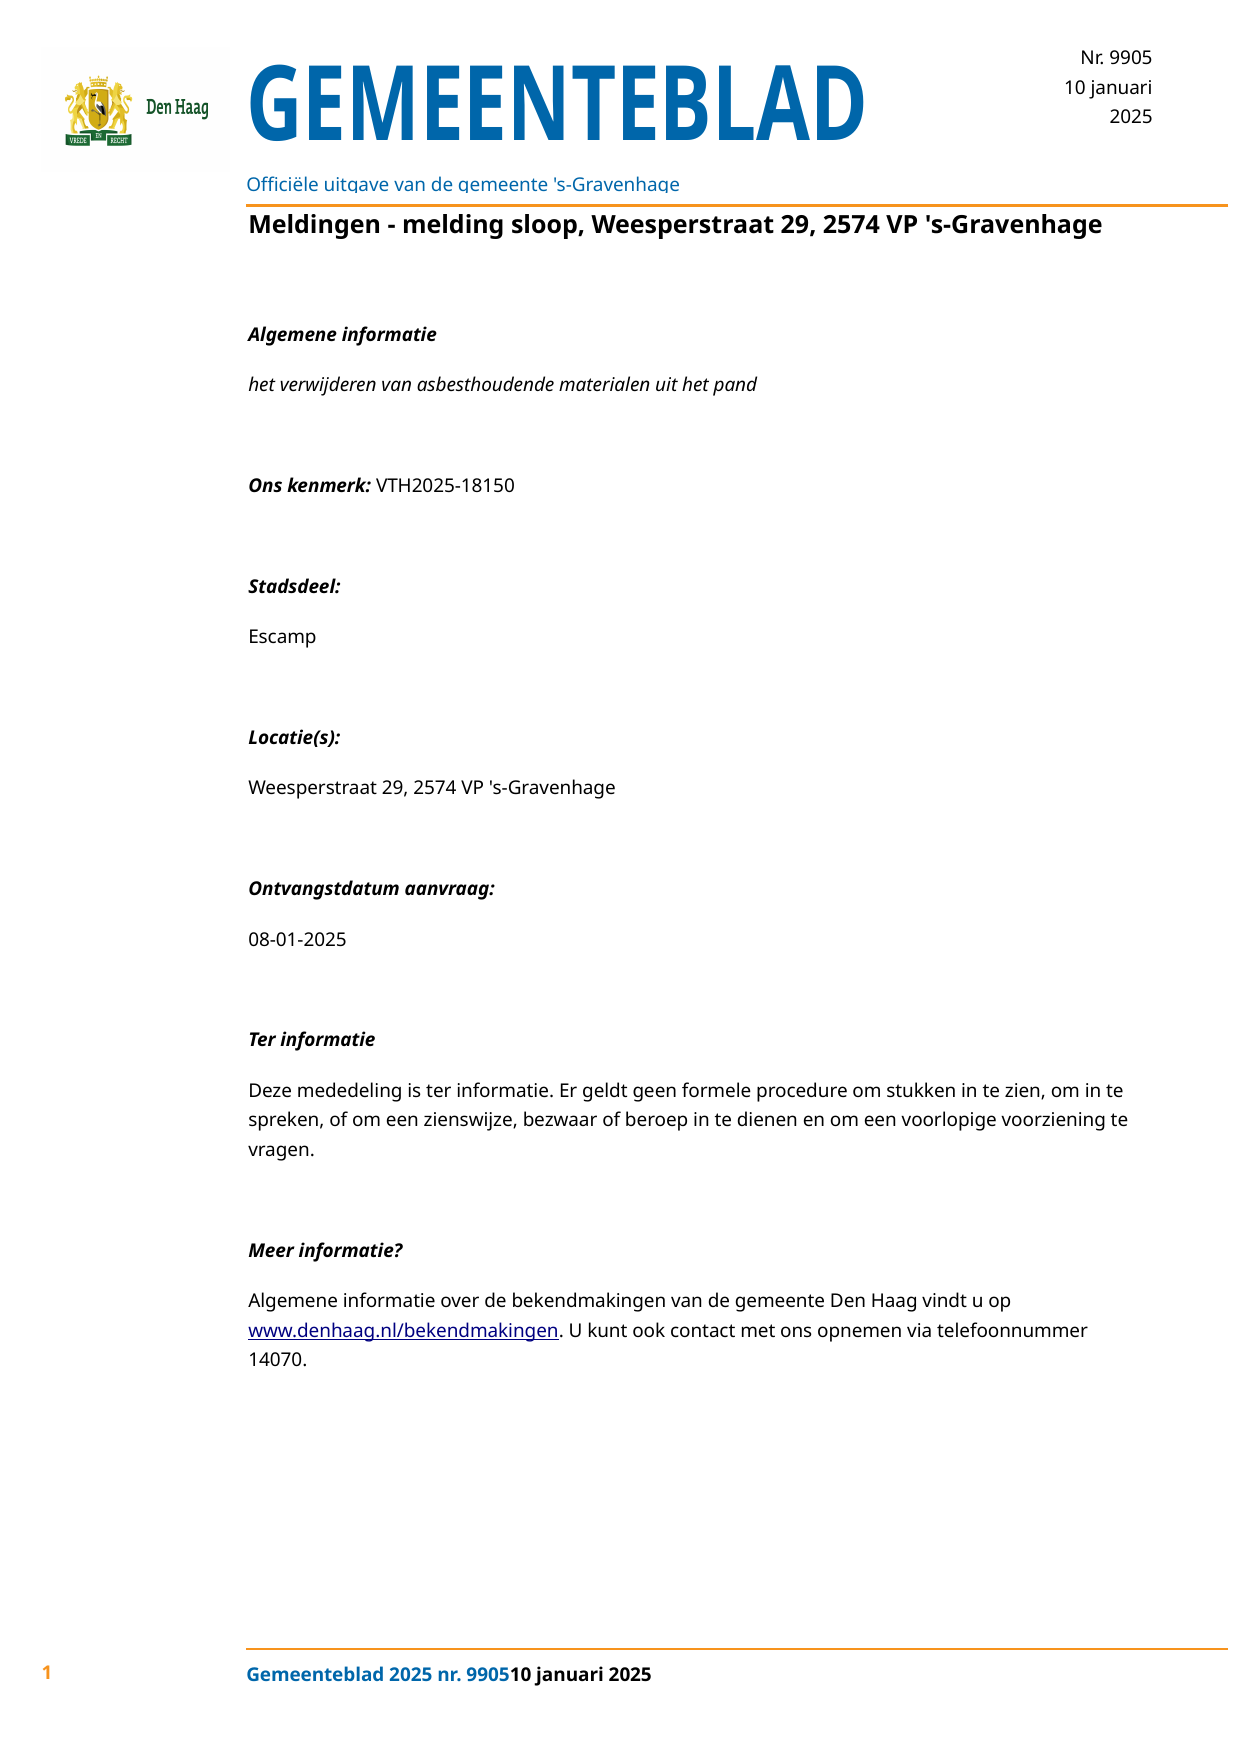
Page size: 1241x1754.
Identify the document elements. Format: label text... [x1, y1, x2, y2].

text Locatie(s): [248, 724, 1152, 750]
text Meer informatie? [248, 1237, 1152, 1263]
text Stadsdeel: [248, 573, 1152, 598]
text 08-01-2025 [248, 926, 1152, 951]
text Ontvangstdatum aanvraag: [248, 875, 1152, 901]
text Ons kenmerk: VTH2025-18150 [248, 472, 1152, 498]
picture [41, 47, 231, 172]
text Algemene informatie over de bekendmakingen van de gemeente Den Haag vindt u op www.denhaag.nl/bekendmakingen. U kunt ook contact met ons opnemen via telefoonnummer 14070. [248, 1287, 1152, 1372]
text Algemene informatie [248, 321, 1152, 346]
text Ter informatie [248, 1027, 1152, 1052]
text Escamp [248, 623, 1152, 649]
text Weesperstraat 29, 2574 VP 's-Gravenhage [248, 774, 1152, 800]
text het verwijderen van asbesthoudende materialen uit het pand [248, 371, 1152, 397]
text Meldingen - melding sloop, Weesperstraat 29, 2574 VP 's-Gravenhage [248, 207, 1152, 241]
text Deze mededeling is ter informatie. Er geldt geen formele procedure om stukken in te zien, om in te spreken, of om een zienswijze, bezwaar of beroep in te dienen en om een voorlopige voorziening te vragen. [248, 1077, 1152, 1162]
